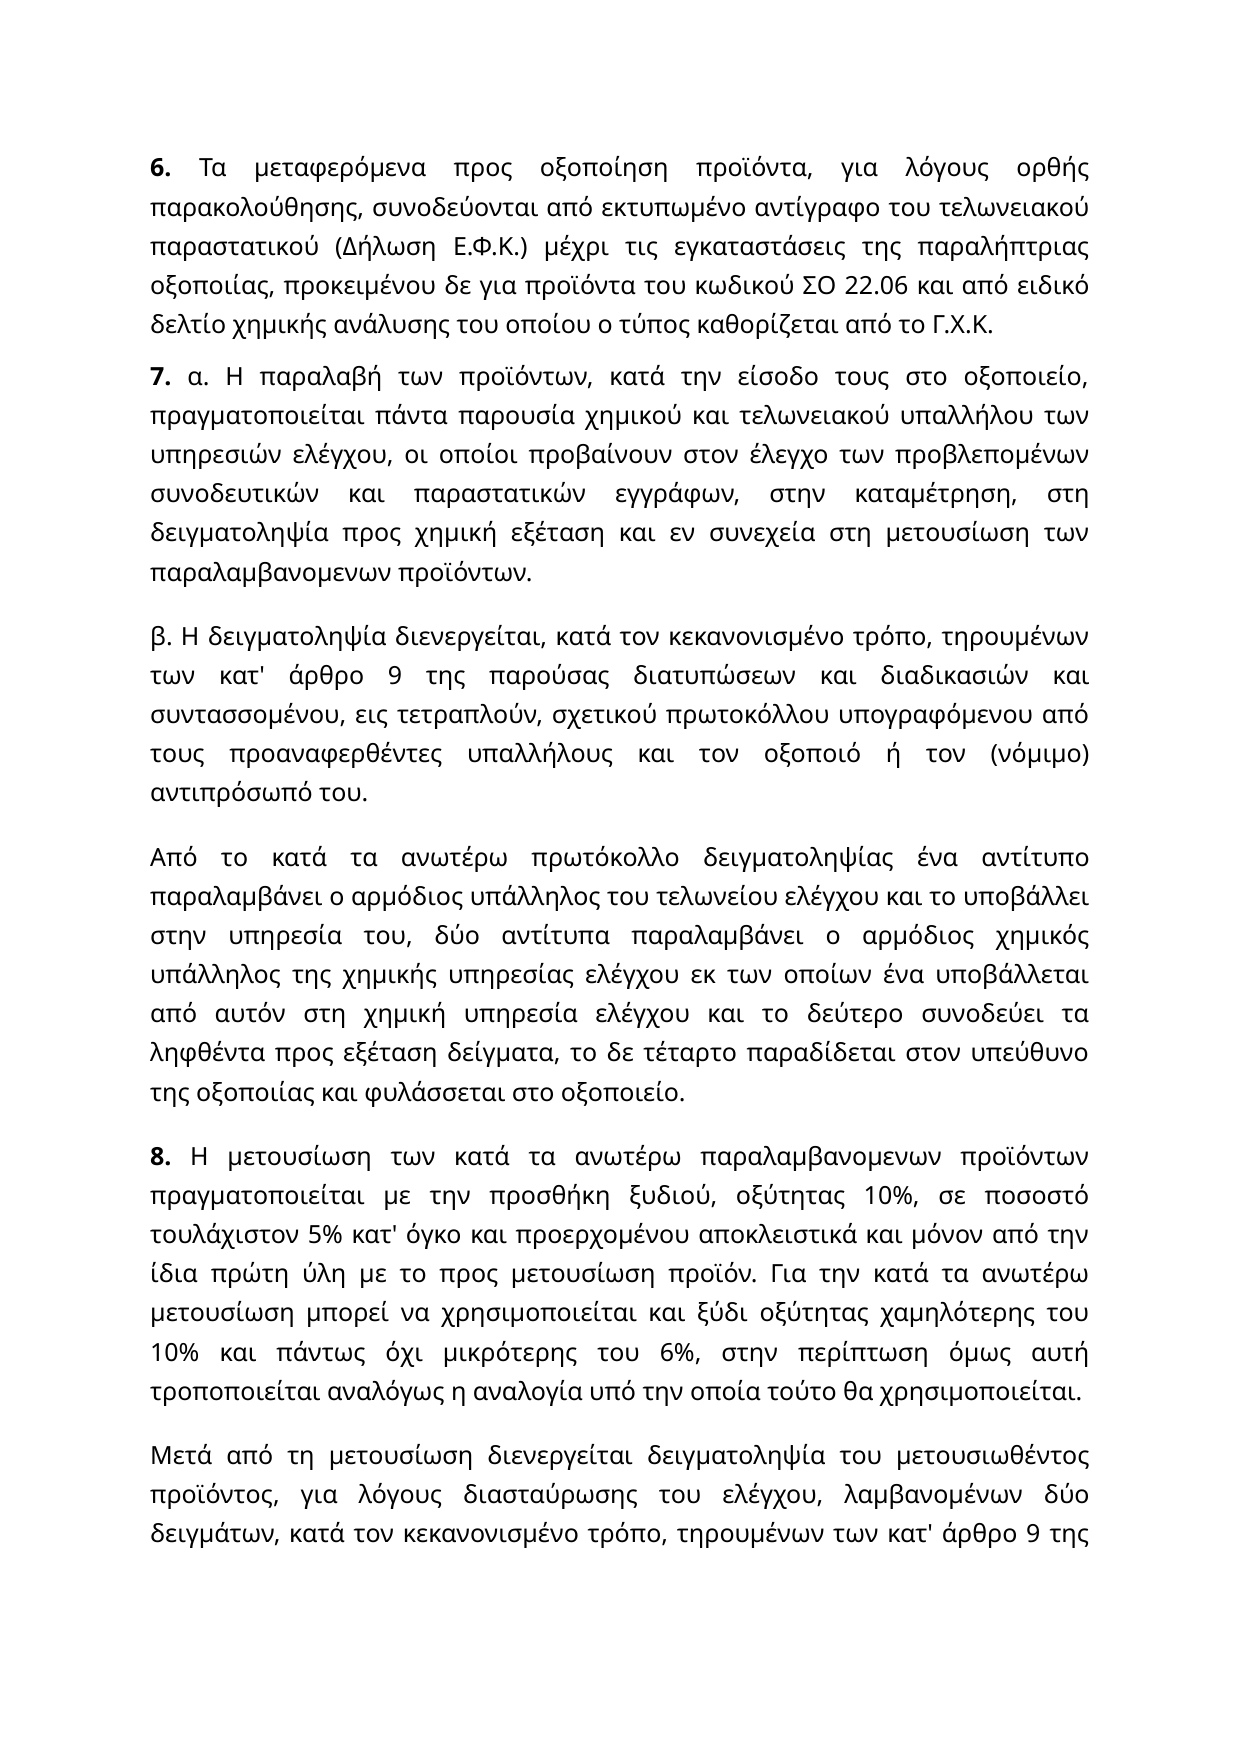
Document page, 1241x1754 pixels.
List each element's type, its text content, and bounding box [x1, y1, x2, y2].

text Μετά από τη μετουσίωση διενεργείται δειγματοληψία του μετουσιωθέντος προϊόντος, για λόγους διασταύρωσης του ελέγχου, λαμβανομένων δύο δειγμάτων, κατά τον κεκανονισμένο τρόπο, τηρουμένων των κατ' άρθρο 9 της [150, 1437, 1090, 1550]
text 8. Η μετουσίωση των κατά τα ανωτέρω παραλαμβανομενων προϊόντων πραγματοποιείται με την προσθήκη ξυδιού, οξύτητας 10%, σε ποσοστό τουλάχιστον 5% κατ' όγκο και προερχομένου αποκλειστικά και μόνον από την ίδια πρώτη ύλη με το προς μετουσίωση προϊόν. Για την κατά τα ανωτέρω μετουσίωση μπορεί να χρησιμοποιείται και ξύδι οξύτητας χαμηλότερης του 10% και πάντως όχι μικρότερης του 6%, στην περίπτωση όμως αυτή τροποποιείται αναλόγως η αναλογία υπό την οποία τούτο θα χρησιμοποιείται. [150, 1138, 1090, 1407]
text Από το κατά τα ανωτέρω πρωτόκολλο δειγματοληψίας ένα αντίτυπο παραλαμβάνει ο αρμόδιος υπάλληλος του τελωνείου ελέγχου και το υποβάλλει στην υπηρεσία του, δύο αντίτυπα παραλαμβάνει ο αρμόδιος χημικός υπάλληλος της χημικής υπηρεσίας ελέγχου εκ των οποίων ένα υποβάλλεται από αυτόν στη χημική υπηρεσία ελέγχου και το δεύτερο συνοδεύει τα ληφθέντα προς εξέταση δείγματα, το δε τέταρτο παραδίδεται στον υπεύθυνο της οξοποιίας και φυλάσσεται στο οξοποιείο. [150, 839, 1090, 1108]
text 6. Τα μεταφερόμενα προς οξοποίηση προϊόντα, για λόγους ορθής παρακολούθησης, συνοδεύονται από εκτυπωμένο αντίγραφο του τελωνειακού παραστατικού (Δήλωση Ε.Φ.Κ.) μέχρι τις εγκαταστάσεις της παραλήπτριας οξοποιίας, προκειμένου δε για προϊόντα του κωδικού ΣΟ 22.06 και από ειδικό δελτίο χημικής ανάλυσης του οποίου ο τύπος καθορίζεται από το Γ.Χ.Κ. [150, 150, 1090, 341]
text β. Η δειγματοληψία διενεργείται, κατά τον κεκανονισμένο τρόπο, τηρουμένων των κατ' άρθρο 9 της παρούσας διατυπώσεων και διαδικασιών και συντασσομένου, εις τετραπλούν, σχετικού πρωτοκόλλου υπογραφόμενου από τους προαναφερθέντες υπαλλήλους και τον οξοποιό ή τον (νόμιμο) αντιπρόσωπό του. [150, 618, 1090, 809]
text 7. α. Η παραλαβή των προϊόντων, κατά την είσοδο τους στο οξοποιείο, πραγματοποιείται πάντα παρουσία χημικού και τελωνειακού υπαλλήλου των υπηρεσιών ελέγχου, οι οποίοι προβαίνουν στον έλεγχο των προβλεπομένων συνοδευτικών και παραστατικών εγγράφων, στην καταμέτρηση, στη δειγματοληψία προς χημική εξέταση και εν συνεχεία στη μετουσίωση των παραλαμβανομενων προϊόντων. [150, 358, 1090, 588]
